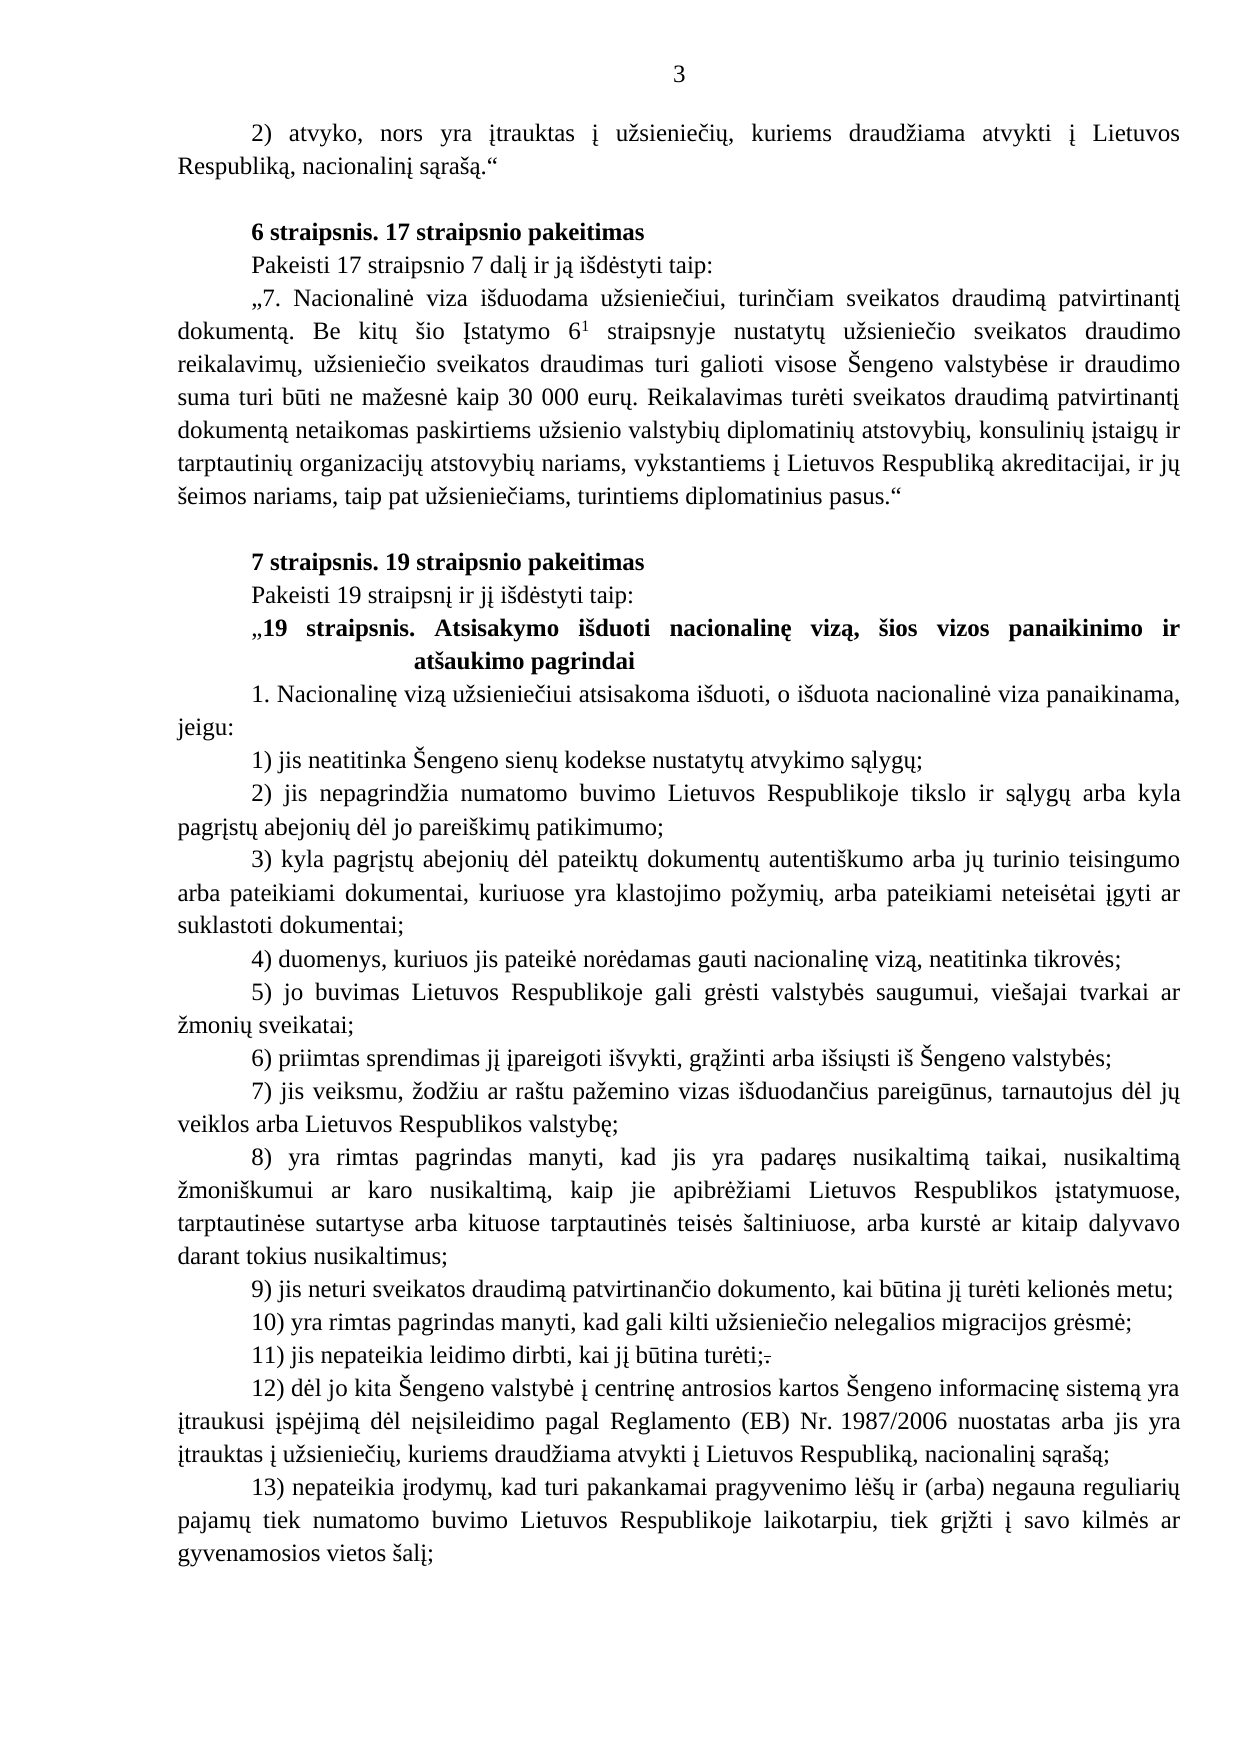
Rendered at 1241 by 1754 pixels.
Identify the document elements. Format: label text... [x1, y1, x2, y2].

text 6) priimtas sprendimas jį įpareigoti išvykti, grąžinti arba išsiųsti iš Šengeno valstybės; [177, 1043, 1181, 1071]
text 1) jis neatitinka Šengeno sienų kodekse nustatytų atvykimo sąlygų; [177, 746, 1181, 774]
text Pakeisti 17 straipsnio 7 dalį ir ją išdėstyti taip: [177, 250, 1181, 279]
text 2) jis nepagrindžia numatomo buvimo Lietuvos Respublikoje tikslo ir sąlygų arba kyla pagrįstų abejonių dėl jo pareiškimų patikimumo; [177, 778, 1181, 840]
text 10) yra rimtas pagrindas manyti, kad gali kilti užsieniečio nelegalios migracijos grėsmė; [177, 1307, 1181, 1336]
text 7) jis veiksmu, žodžiu ar raštu pažemino vizas išduodančius pareigūnus, tarnautojus dėl jų veiklos arba Lietuvos Respublikos valstybę; [177, 1076, 1181, 1137]
text 6 straipsnis. 17 straipsnio pakeitimas [177, 217, 1181, 246]
text „7. Nacionalinė viza išduodama užsieniečiui, turinčiam sveikatos draudimą patvirtinantį dokumentą. Be kitų šio Įstatymo 61 straipsnyje nustatytų užsieniečio sveikatos draudimo reikalavimų, užsieniečio sveikatos draudimas turi galioti visose Šengeno valstybėse ir draudimo suma turi būti ne mažesnė kaip 30 000 eurų. Reikalavimas turėti sveikatos draudimą patvirtinantį dokumentą netaikomas paskirtiems užsienio valstybių diplomatinių atstovybių, konsulinių įstaigų ir tarptautinių organizacijų atstovybių nariams, vykstantiems į Lietuvos Respubliką akreditacijai, ir jų šeimos nariams, taip pat užsieniečiams, turintiems diplomatinius pasus.“ [177, 283, 1181, 510]
text 5) jo buvimas Lietuvos Respublikoje gali grėsti valstybės saugumui, viešajai tvarkai ar žmonių sveikatai; [177, 977, 1181, 1038]
text „19 straipsnis. Atsisakymo išduoti nacionalinę vizą, šios vizos panaikinimo ir atšaukimo pagrindai [251, 613, 1181, 675]
text 2) atvyko, nors yra įtrauktas į užsieniečių, kuriems draudžiama atvykti į Lietuvos Respubliką, nacionalinį sąrašą.“ [177, 118, 1181, 180]
text 4) duomenys, kuriuos jis pateikė norėdamas gauti nacionalinę vizą, neatitinka tikrovės; [177, 944, 1181, 972]
text 12) dėl jo kita Šengeno valstybė į centrinę antrosios kartos Šengeno informacinę sistemą yra įtraukusi įspėjimą dėl neįsileidimo pagal Reglamento (EB) Nr. 1987/2006 nuostatas arba jis yra įtrauktas į užsieniečių, kuriems draudžiama atvykti į Lietuvos Respubliką, nacionalinį sąrašą; [177, 1373, 1181, 1468]
text 3) kyla pagrįstų abejonių dėl pateiktų dokumentų autentiškumo arba jų turinio teisingumo arba pateikiami dokumentai, kuriuose yra klastojimo požymių, arba pateikiami neteisėtai įgyti ar suklastoti dokumentai; [177, 844, 1181, 939]
text 7 straipsnis. 19 straipsnio pakeitimas [177, 547, 1181, 576]
text 1. Nacionalinę vizą užsieniečiui atsisakoma išduoti, o išduota nacionalinė viza panaikinama, jeigu: [177, 679, 1181, 741]
text Pakeisti 19 straipsnį ir jį išdėstyti taip: [177, 580, 1181, 609]
text 9) jis neturi sveikatos draudimą patvirtinančio dokumento, kai būtina jį turėti kelionės metu; [177, 1274, 1181, 1303]
text 8) yra rimtas pagrindas manyti, kad jis yra padaręs nusikaltimą taikai, nusikaltimą žmoniškumui ar karo nusikaltimą, kaip jie apibrėžiami Lietuvos Respublikos įstatymuose, tarptautinėse sutartyse arba kituose tarptautinės teisės šaltiniuose, arba kurstė ar kitaip dalyvavo darant tokius nusikaltimus; [177, 1142, 1181, 1269]
text 13) nepateikia įrodymų, kad turi pakankamai pragyvenimo lėšų ir (arba) negauna reguliarių pajamų tiek numatomo buvimo Lietuvos Respublikoje laikotarpiu, tiek grįžti į savo kilmės ar gyvenamosios vietos šalį; [177, 1472, 1181, 1567]
text 11) jis nepateikia leidimo dirbti, kai jį būtina turėti;. [177, 1340, 1181, 1369]
